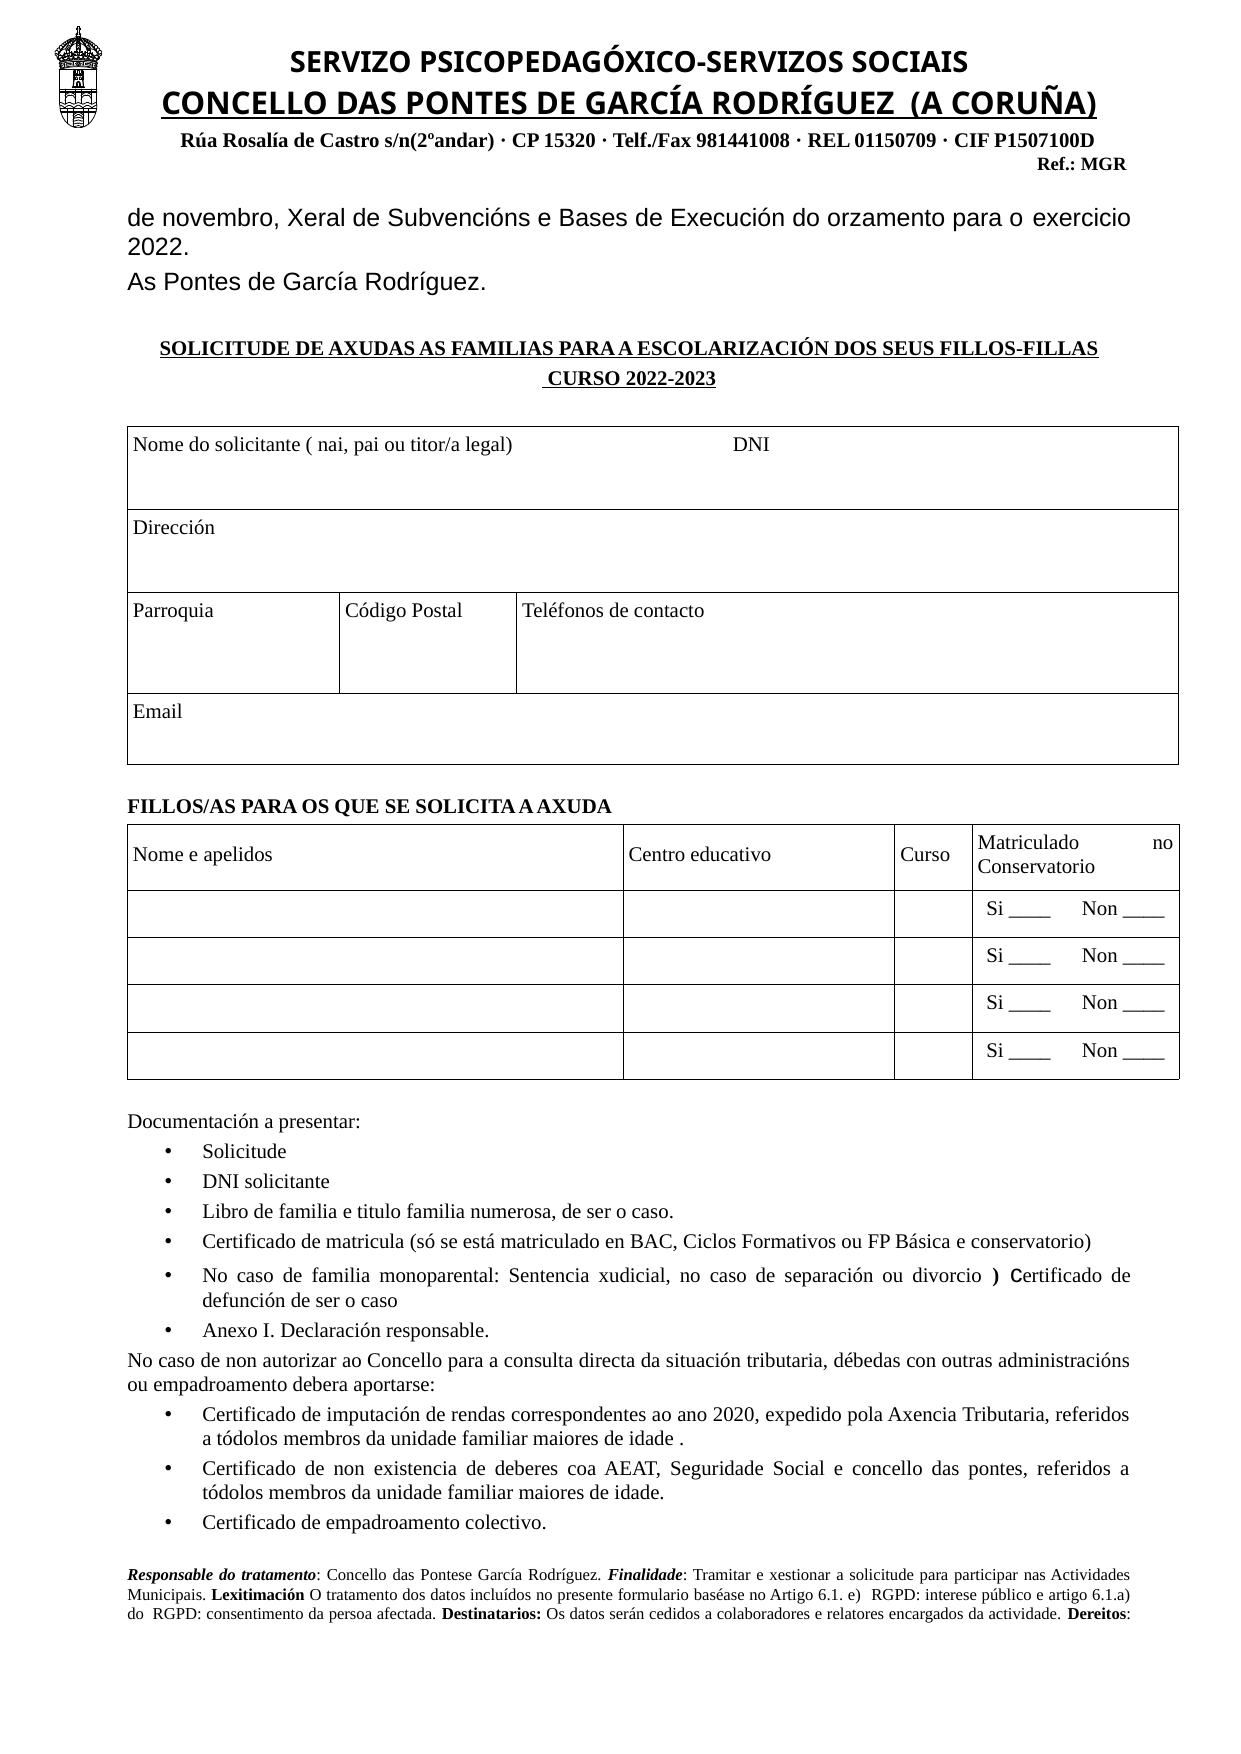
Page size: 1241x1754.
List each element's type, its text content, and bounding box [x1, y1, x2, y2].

table_cell [624, 985, 894, 1032]
list Certificado de matricula (só se está matriculado en BAC, Ciclos Formativos ou FP Básica e conservatorio) [164, 1229, 1131, 1253]
list Libro de familia e titulo familia numerosa, de ser o caso. [164, 1199, 1131, 1223]
table_cell [895, 1033, 972, 1079]
table_cell [895, 938, 972, 984]
table_header Centro educativo [624, 825, 894, 890]
table_cell Dirección [128, 510, 1178, 592]
text As Pontes de García Rodríguez. [127, 267, 1131, 296]
table_cell [128, 985, 623, 1032]
table_header Nome do solicitante ( nai, pai ou titor/a legal) DNI [128, 427, 1178, 509]
table_cell Teléfonos de contacto [517, 593, 1178, 693]
text Responsable do tratamento: Concello das Pontese García Rodríguez. Finalidade: Tramitar e xestionar a solicitude para participar nas Actividades Municipais. Lexitimación O tratamento dos datos incluídos no presente formulario baséase no Artigo 6.1. e) RGPD: interese público e artigo 6.1.a) do RGPD: consentimento da persoa afectada. Destinatarios: Os datos serán cedidos a colaboradores e relatores encargados da actividade. Dereitos: [127, 1565, 1131, 1623]
table_cell Email [128, 694, 1178, 764]
table_cell [128, 938, 623, 984]
table_cell [128, 891, 623, 937]
table_header Nome e apelidos [128, 825, 623, 890]
list Certificado de imputación de rendas correspondentes ao ano 2020, expedido pola Axencia Tributaria, referidos a tódolos membros da unidade familiar maiores de idade . [164, 1402, 1131, 1450]
list No caso de familia monoparental: Sentencia xudicial, no caso de separación ou divorcio ) certificado de defunción de ser o caso [164, 1259, 1131, 1312]
text CURSO 2022-2023 [127, 366, 1131, 390]
table_cell Si ____ Non ____ [973, 985, 1179, 1032]
list No caso de non autorizar ao Concello para a consulta directa da situación tributaria, débedas con outras administracións ou empadroamento debera aportarse: [127, 1348, 1131, 1396]
table_cell Si ____ Non ____ [973, 938, 1179, 984]
table_cell Parroquia [128, 593, 339, 693]
list Anexo I. Declaración responsable. [164, 1318, 1131, 1342]
list Certificado de empadroamento colectivo. [164, 1510, 1131, 1534]
table_cell [624, 1033, 894, 1079]
text SOLICITUDE DE AXUDAS AS FAMILIAS PARA A ESCOLARIZACIÓN DOS SEUS FILLOS-FILLAS [127, 336, 1131, 360]
table_cell Código Postal [340, 593, 516, 693]
table_header Matriculado no Conservatorio [973, 825, 1179, 890]
table_cell [895, 985, 972, 1032]
table_header Curso [895, 825, 972, 890]
list Solicitude [164, 1139, 1131, 1163]
table_cell Si ____ Non ____ [973, 891, 1179, 937]
table_cell [895, 891, 972, 937]
table_cell Si ____ Non ____ [973, 1033, 1179, 1079]
list DNI solicitante [164, 1169, 1131, 1193]
text de novembro, Xeral de Subvencións e Bases de Execución do orzamento para o exercicio 2022. [127, 203, 1131, 261]
text Documentación a presentar: [127, 1109, 1131, 1133]
table_cell [624, 938, 894, 984]
table_cell [624, 891, 894, 937]
list Certificado de non existencia de deberes coa AEAT, Seguridade Social e concello das pontes, referidos a tódolos membros da unidade familiar maiores de idade. [164, 1456, 1131, 1504]
table_cell [128, 1033, 623, 1079]
text FILLOS/AS PARA OS QUE SE SOLICITA A AXUDA [127, 794, 1131, 818]
